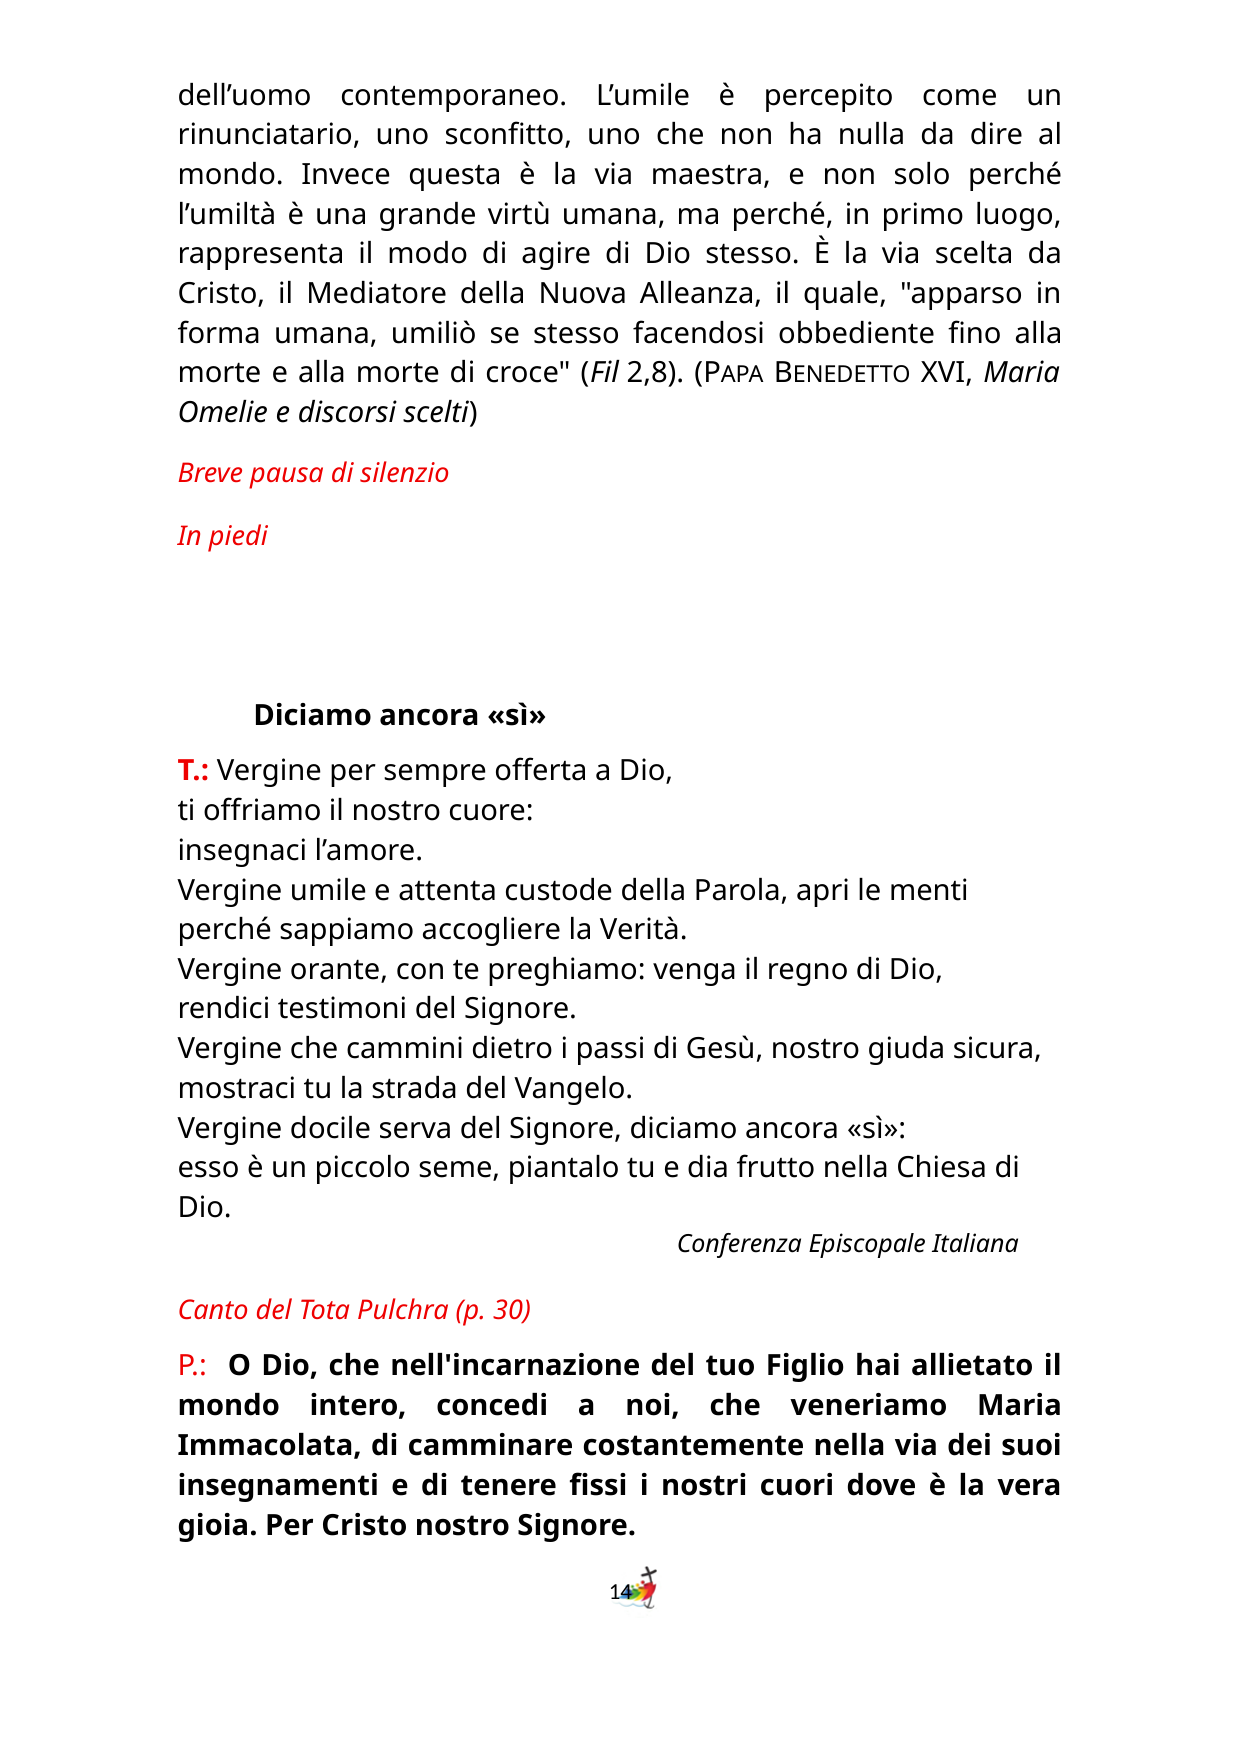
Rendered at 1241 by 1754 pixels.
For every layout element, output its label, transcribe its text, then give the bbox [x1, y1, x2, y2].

text Canto del Tota Pulchra (p. 30) [177, 1291, 1063, 1328]
text Vergine orante, con te preghiamo: venga il regno di Dio, [177, 948, 1063, 988]
text Conferenza Episcopale Italiana [177, 1226, 1063, 1260]
text Vergine che cammini dietro i passi di Gesù, nostro giuda sicura, [177, 1027, 1063, 1067]
text dell’uomo contemporaneo. L’umile è percepito come un rinunciatario, uno sconfitto, uno che non ha nulla da dire al mondo. Invece questa è la via maestra, e non solo perché l’umiltà è una grande virtù umana, ma perché, in primo luogo, rappresenta il modo di agire di Dio stesso. È la via scelta da Cristo, il Mediatore della Nuova Alleanza, il quale, "apparso in forma umana, umiliò se stesso facendosi obbediente fino alla morte e alla morte di croce" (Fil 2,8). (Papa Benedetto XVI, Maria Omelie e discorsi scelti) [177, 74, 1063, 431]
text rendici testimoni del Signore. [177, 988, 1063, 1027]
text perché sappiamo accogliere la Verità. [177, 908, 1063, 948]
text Vergine umile e attenta custode della Parola, apri le menti [177, 869, 1063, 908]
text Breve pausa di silenzio [177, 454, 1063, 491]
text P.: O Dio, che nell'incarnazione del tuo Figlio hai allietato il mondo intero, concedi a noi, che veneriamo Maria Immacolata, di camminare costantemente nella via dei suoi insegnamenti e di tenere fissi i nostri cuori dove è la vera gioia. Per Cristo nostro Signore. [177, 1344, 1063, 1544]
text ti offriamo il nostro cuore: [177, 789, 1063, 829]
text insegnaci l’amore. [177, 829, 1063, 869]
text mostraci tu la strada del Vangelo. [177, 1067, 1063, 1107]
text esso è un piccolo seme, piantalo tu e dia frutto nella Chiesa di Dio. [177, 1147, 1063, 1226]
text Vergine docile serva del Signore, diciamo ancora «sì»: [177, 1107, 1063, 1147]
text T.: Vergine per sempre offerta a Dio, [177, 750, 1063, 789]
text Diciamo ancora «sì» [177, 695, 1063, 734]
text In piedi [177, 516, 1063, 553]
